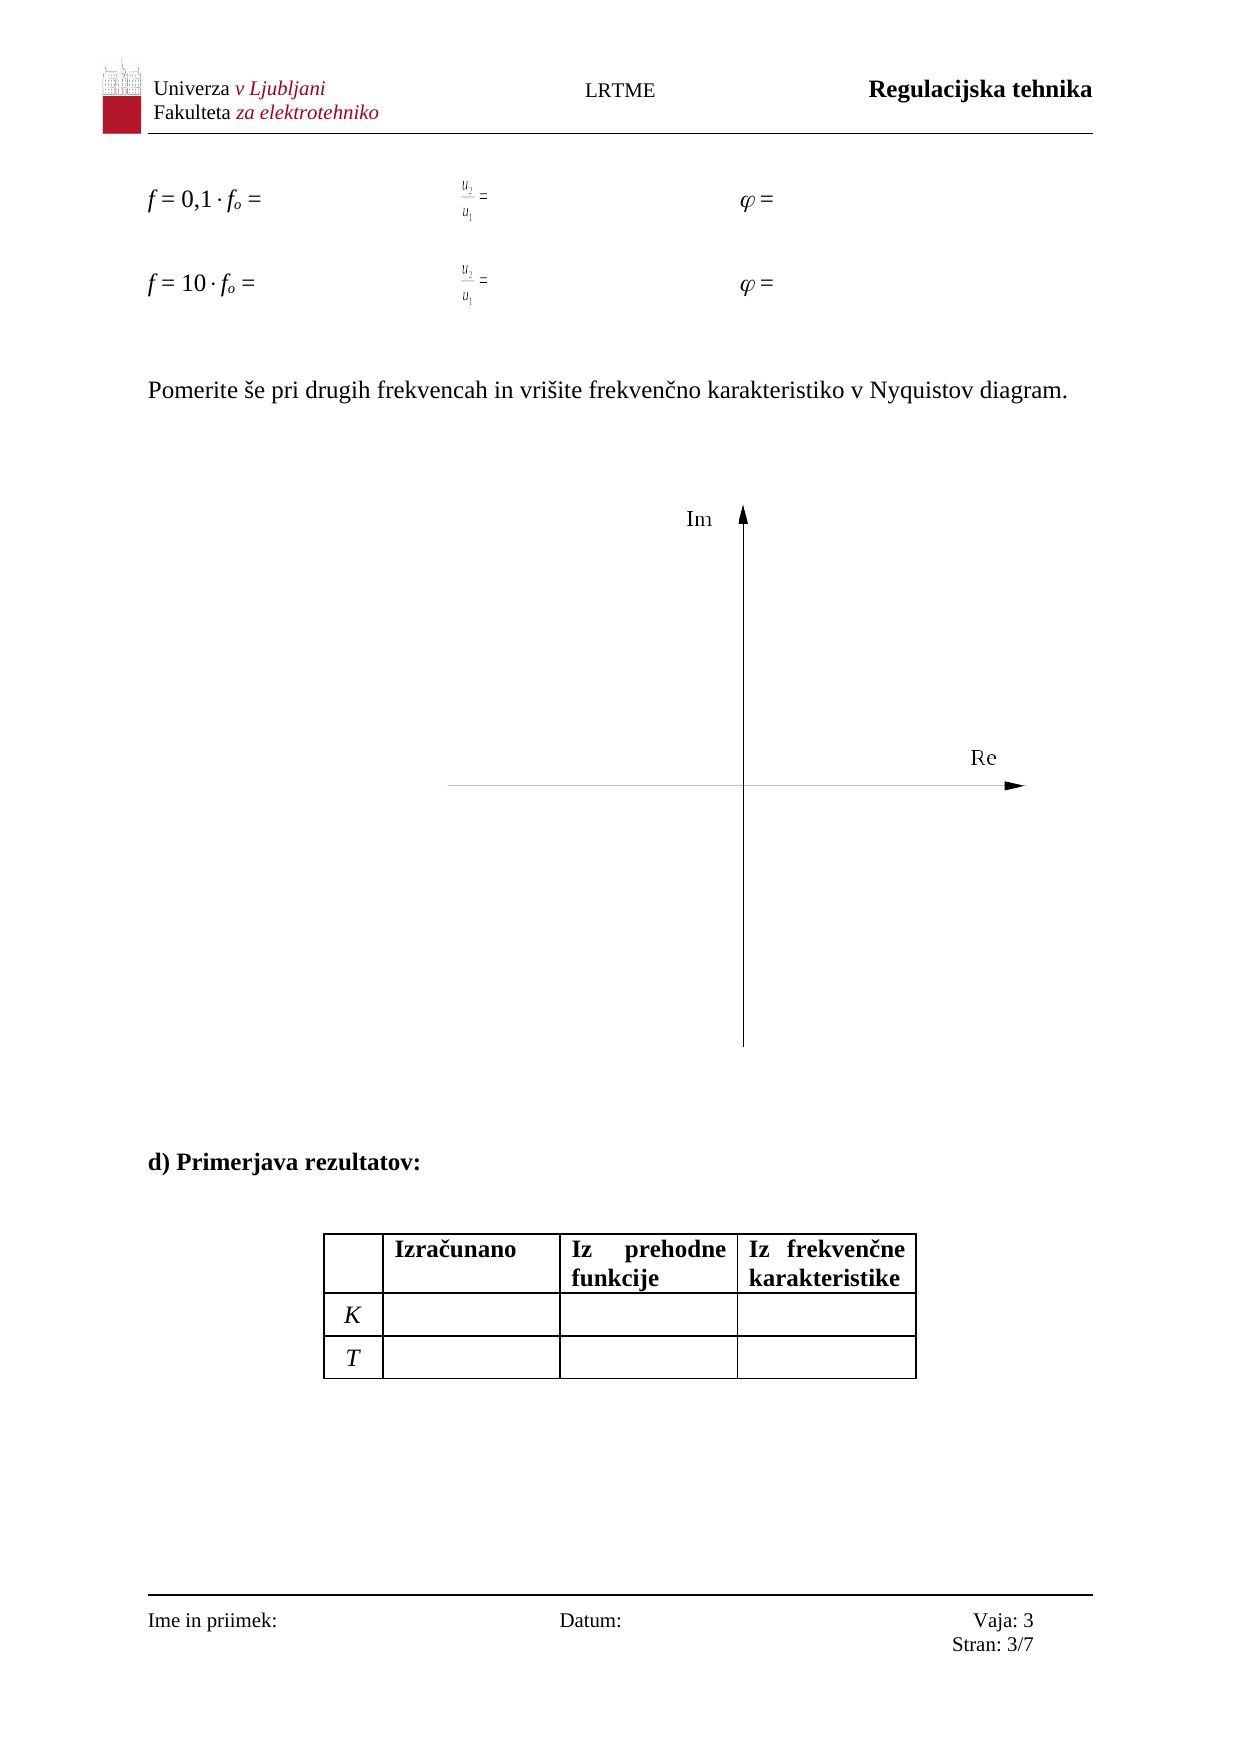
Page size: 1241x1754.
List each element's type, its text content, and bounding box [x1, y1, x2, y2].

table_header [325, 1235, 382, 1292]
text f = 0,1fo =  = [148, 163, 1093, 233]
table_header Izračunano [384, 1235, 559, 1292]
picture [102, 57, 142, 134]
table_header Iz prehodne funkcije [561, 1235, 737, 1292]
text Pomerite še pri drugih frekvencah in vrišite frekvenčno karakteristiko v Nyquistov diagram. [148, 375, 1093, 404]
table_cell T [325, 1337, 382, 1378]
table_cell [738, 1294, 915, 1335]
table_cell [738, 1337, 915, 1378]
table_header Iz frekvenčne karakteristike [738, 1235, 915, 1292]
text d) Primerjava rezultatov: [148, 1147, 1093, 1176]
text f = 10fo =  = [148, 247, 1093, 317]
table_cell [561, 1294, 737, 1335]
table_cell [384, 1337, 559, 1378]
table_cell K [325, 1294, 382, 1335]
table_cell [384, 1294, 559, 1335]
table_cell [561, 1337, 737, 1378]
